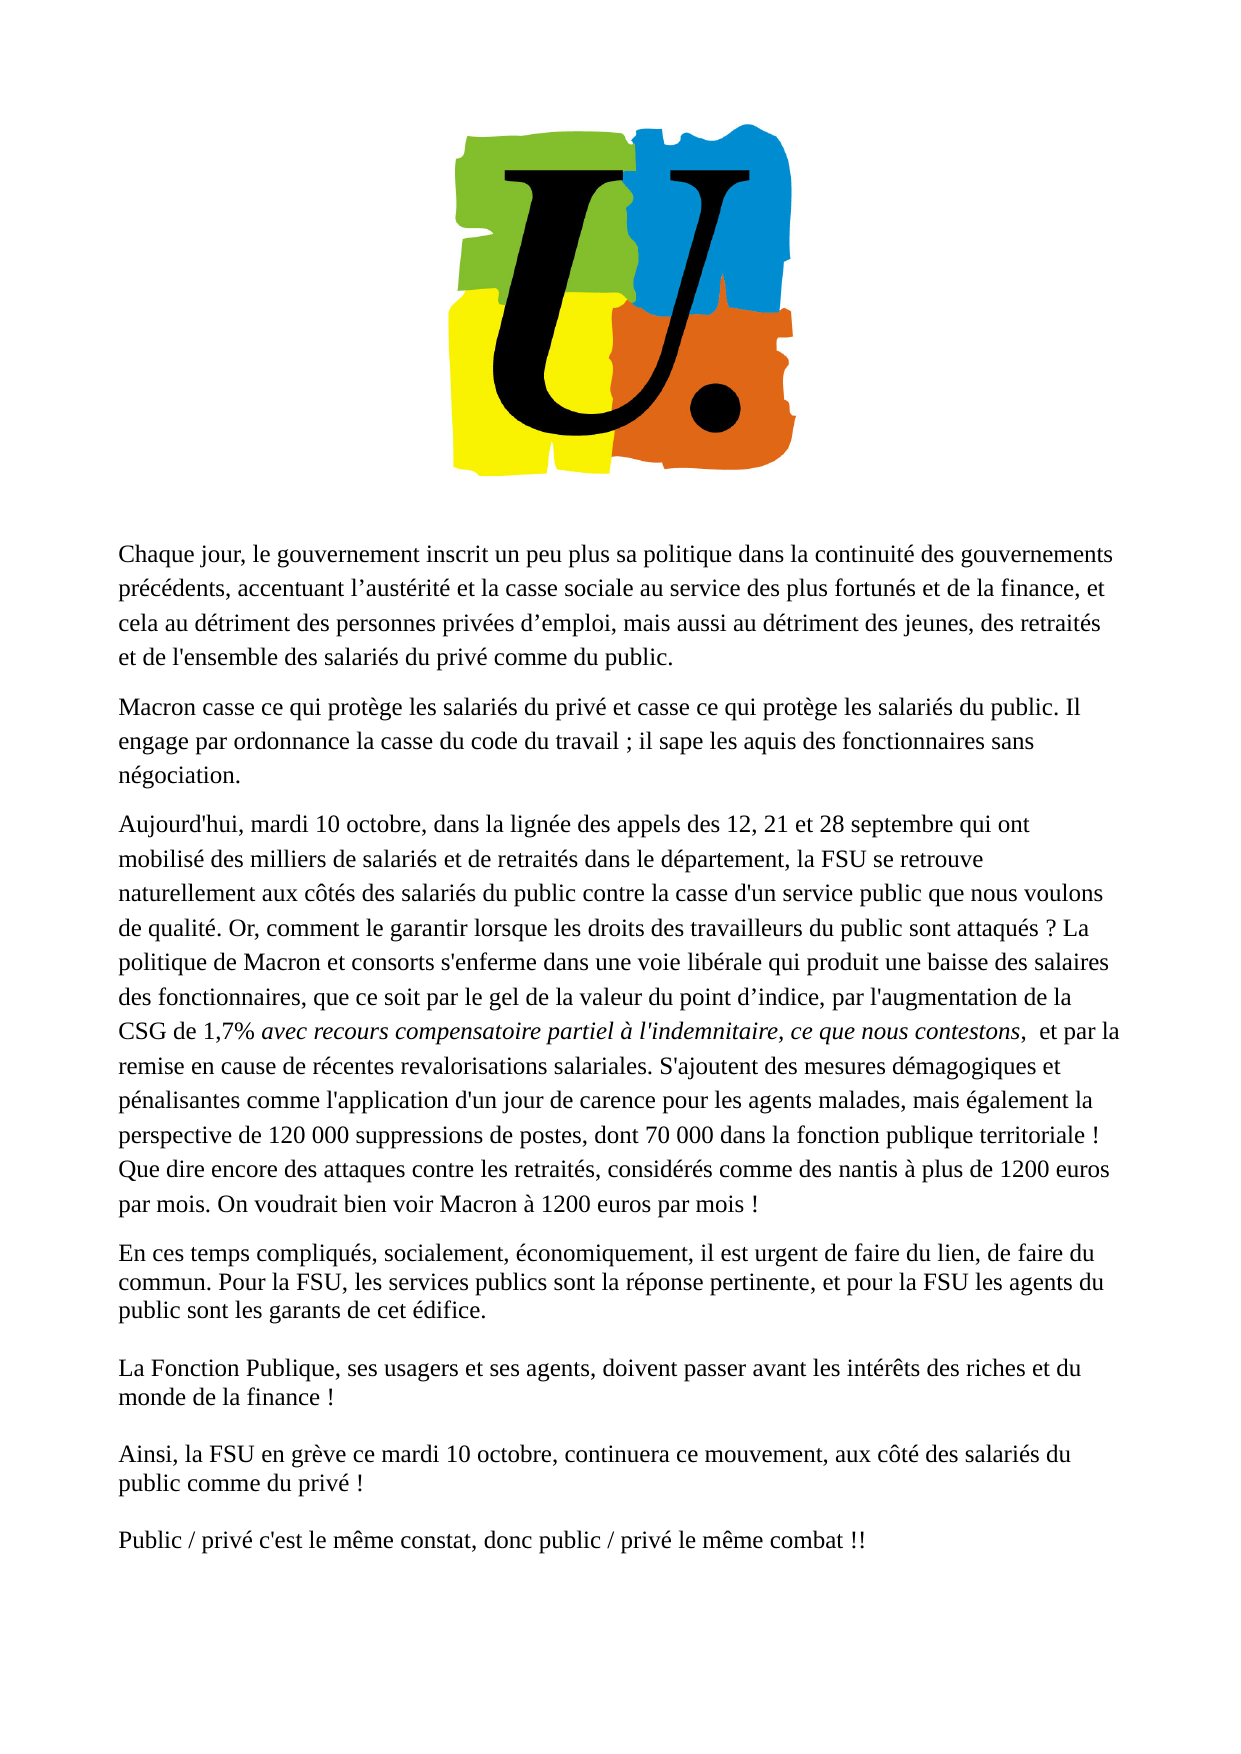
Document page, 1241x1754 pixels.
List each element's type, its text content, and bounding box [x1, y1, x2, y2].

text En ces temps compliqués, socialement, économiquement, il est urgent de faire du lien, de faire du commun. Pour la FSU, les services publics sont la réponse pertinente, et pour la FSU les agents du public sont les garants de cet édifice. [118, 1238, 1122, 1324]
text Ainsi, la FSU en grève ce mardi 10 octobre, continuera ce mouvement, aux côté des salariés du public comme du privé ! [118, 1439, 1122, 1497]
text Chaque jour, le gouvernement inscrit un peu plus sa politique dans la continuité des gouvernements précédents, accentuant l’austérité et la casse sociale au service des plus fortunés et de la finance, et cela au détriment des personnes privées d’emploi, mais aussi au détriment des jeunes, des retraités et de l'ensemble des salariés du privé comme du public. [118, 539, 1122, 671]
text Public / privé c'est le même constat, donc public / privé le même combat !! [118, 1525, 1122, 1554]
text Aujourd'hui, mardi 10 octobre, dans la lignée des appels des 12, 21 et 28 septembre qui ont mobilisé des milliers de salariés et de retraités dans le département, la FSU se retrouve naturellement aux côtés des salariés du public contre la casse d'un service public que nous voulons de qualité. Or, comment le garantir lorsque les droits des travailleurs du public sont attaqués ? La politique de Macron et consorts s'enferme dans une voie libérale qui produit une baisse des salaires des fonctionnaires, que ce soit par le gel de la valeur du point d’indice, par l'augmentation de la CSG de 1,7% avec recours compensatoire partiel à l'indemnitaire, ce que nous contestons, et par la remise en cause de récentes revalorisations salariales. S'ajoutent des mesures démagogiques et pénalisantes comme l'application d'un jour de carence pour les agents malades, mais également la perspective de 120 000 suppressions de postes, dont 70 000 dans la fonction publique territoriale ! Que dire encore des attaques contre les retraités, considérés comme des nantis à plus de 1200 euros par mois. On voudrait bien voir Macron à 1200 euros par mois ! [118, 809, 1122, 1218]
text Macron casse ce qui protège les salariés du privé et casse ce qui protège les salariés du public. Il engage par ordonnance la casse du code du travail ; il sape les aquis des fonctionnaires sans négociation. [118, 692, 1122, 789]
picture [439, 118, 801, 485]
text La Fonction Publique, ses usagers et ses agents, doivent passer avant les intérêts des riches et du monde de la finance ! [118, 1324, 1122, 1410]
